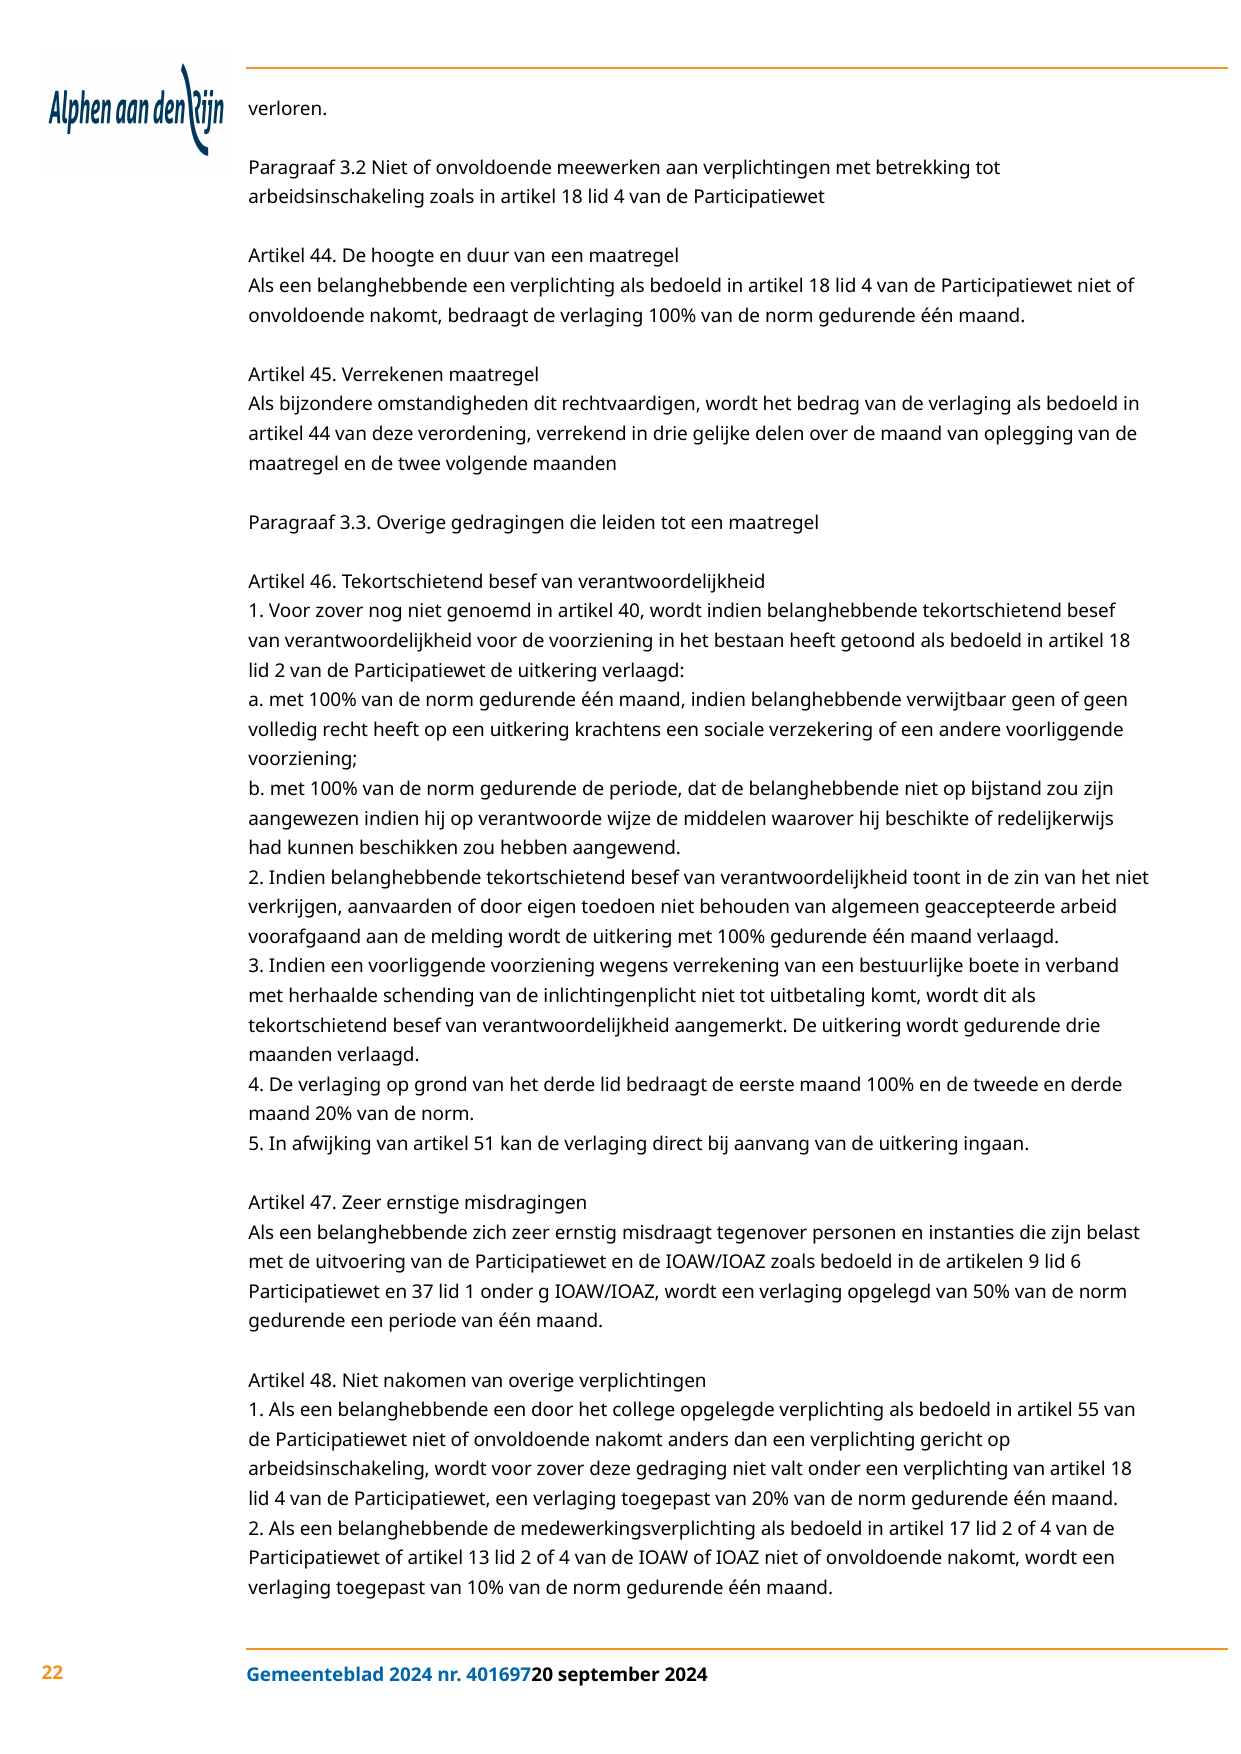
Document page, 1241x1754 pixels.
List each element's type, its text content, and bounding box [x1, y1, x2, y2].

text 2. Indien belanghebbende tekortschietend besef van verantwoordelijkheid toont in de zin van het niet verkrijgen, aanvaarden of door eigen toedoen niet behouden van algemeen geaccepteerde arbeid voorafgaand aan de melding wordt de uitkering met 100% gedurende één maand verlaagd. [248, 864, 1152, 949]
text 5. In afwijking van artikel 51 kan de verlaging direct bij aanvang van de uitkering ingaan. [248, 1130, 1152, 1156]
text Artikel 47. Zeer ernstige misdragingen [248, 1189, 1152, 1215]
text 2. Als een belanghebbende de medewerkingsverplichting als bedoeld in artikel 17 lid 2 of 4 van de Participatiewet of artikel 13 lid 2 of 4 van de IOAW of IOAZ niet of onvoldoende nakomt, wordt een verlaging toegepast van 10% van de norm gedurende één maand. [248, 1515, 1152, 1600]
text Artikel 45. Verrekenen maatregel [248, 361, 1152, 387]
text Artikel 46. Tekortschietend besef van verantwoordelijkheid [248, 568, 1152, 594]
text b. met 100% van de norm gedurende de periode, dat de belanghebbende niet op bijstand zou zijn aangewezen indien hij op verantwoorde wijze de middelen waarover hij beschikte of redelijkerwijs had kunnen beschikken zou hebben aangewend. [248, 775, 1152, 860]
text 1. Voor zover nog niet genoemd in artikel 40, wordt indien belanghebbende tekortschietend besef van verantwoordelijkheid voor de voorziening in het bestaan heeft getoond als bedoeld in artikel 18 lid 2 van de Participatiewet de uitkering verlaagd: [248, 598, 1152, 683]
text 4. De verlaging op grond van het derde lid bedraagt de eerste maand 100% en de tweede en derde maand 20% van de norm. [248, 1071, 1152, 1126]
text 3. Indien een voorliggende voorziening wegens verrekening van een bestuurlijke boete in verband met herhaalde schending van de inlichtingenplicht niet tot uitbetaling komt, wordt dit als tekortschietend besef van verantwoordelijkheid aangemerkt. De uitkering wordt gedurende drie maanden verlaagd. [248, 953, 1152, 1067]
text Als een belanghebbende een verplichting als bedoeld in artikel 18 lid 4 van de Participatiewet niet of onvoldoende nakomt, bedraagt de verlaging 100% van de norm gedurende één maand. [248, 272, 1152, 328]
text Artikel 44. De hoogte en duur van een maatregel [248, 243, 1152, 268]
text 1. Als een belanghebbende een door het college opgelegde verplichting als bedoeld in artikel 55 van de Participatiewet niet of onvoldoende nakomt anders dan een verplichting gericht op arbeidsinschakeling, wordt voor zover deze gedraging niet valt onder een verplichting van artikel 18 lid 4 van de Participatiewet, een verlaging toegepast van 20% van de norm gedurende één maand. [248, 1396, 1152, 1511]
text Als een belanghebbende zich zeer ernstig misdraagt tegenover personen en instanties die zijn belast met de uitvoering van de Participatiewet en de IOAW/IOAZ zoals bedoeld in de artikelen 9 lid 6 Participatiewet en 37 lid 1 onder g IOAW/IOAZ, wordt een verlaging opgelegd van 50% van de norm gedurende een periode van één maand. [248, 1219, 1152, 1333]
text a. met 100% van de norm gedurende één maand, indien belanghebbende verwijtbaar geen of geen volledig recht heeft op een uitkering krachtens een sociale verzekering of een andere voorliggende voorziening; [248, 686, 1152, 771]
text Paragraaf 3.2 Niet of onvoldoende meewerken aan verplichtingen met betrekking tot arbeidsinschakeling zoals in artikel 18 lid 4 van de Participatiewet [248, 154, 1152, 209]
text verloren. [248, 95, 1152, 121]
text Als bijzondere omstandigheden dit rechtvaardigen, wordt het bedrag van de verlaging als bedoeld in artikel 44 van deze verordening, verrekend in drie gelijke delen over de maand van oplegging van de maatregel en de twee volgende maanden [248, 391, 1152, 476]
text Artikel 48. Niet nakomen van overige verplichtingen [248, 1367, 1152, 1393]
picture [41, 47, 231, 172]
text Paragraaf 3.3. Overige gedragingen die leiden tot een maatregel [248, 509, 1152, 535]
